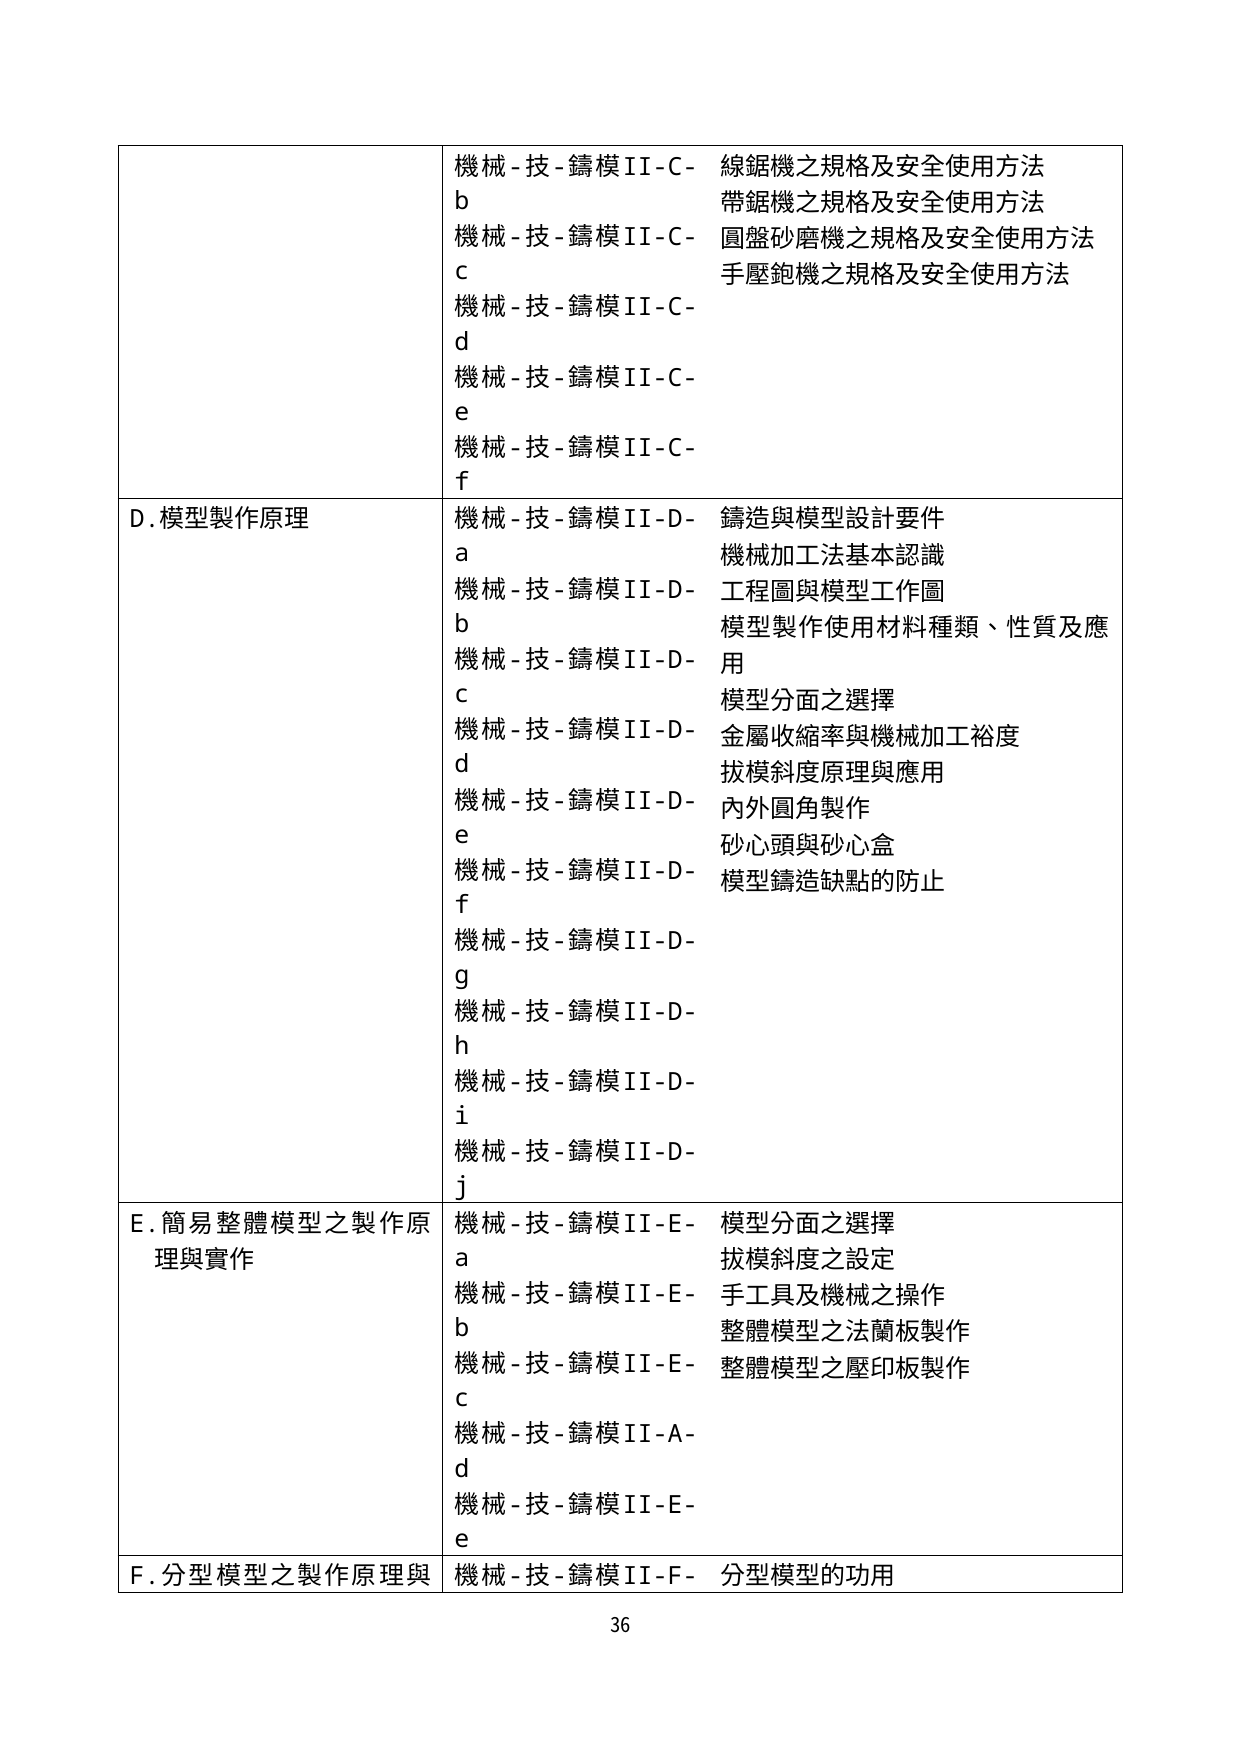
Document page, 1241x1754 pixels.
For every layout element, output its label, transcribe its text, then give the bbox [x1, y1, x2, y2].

table_cell 機械-技-鑄模II-F- [443, 1556, 709, 1592]
table_cell E.簡易整體模型之製作原理與實作 [119, 1203, 442, 1554]
table_cell 分型模型的功用 [709, 1556, 1122, 1592]
table_cell D.模型製作原理 [119, 499, 442, 1202]
table_cell 機械-技-鑄模II-E-a 機械-技-鑄模II-E-b 機械-技-鑄模II-E-c 機械-技-鑄模II-A-d 機械-技-鑄模II-E-e [443, 1203, 709, 1554]
table_cell 機械-技-鑄模II-D-a 機械-技-鑄模II-D-b 機械-技-鑄模II-D-c 機械-技-鑄模II-D-d 機械-技-鑄模II-D-e 機械-技-鑄模II-D-f 機械-技-鑄模II-D-g 機械-技-鑄模II-D-h 機械-技-鑄模II-D-i 機械-技-鑄模II-D-j [443, 499, 709, 1202]
table_cell 鑄造與模型設計要件 機械加工法基本認識 工程圖與模型工作圖 模型製作使用材料種類、性質及應用 模型分面之選擇 金屬收縮率與機械加工裕度 拔模斜度原理與應用 內外圓角製作 砂心頭與砂心盒 模型鑄造缺點的防止 [709, 499, 1122, 1202]
table_cell 機械-技-鑄模II-C-b 機械-技-鑄模II-C-c 機械-技-鑄模II-C-d 機械-技-鑄模II-C-e 機械-技-鑄模II-C-f [443, 146, 709, 498]
table_cell F.分型模型之製作原理與 [119, 1556, 442, 1592]
table_cell [119, 146, 442, 498]
table_cell 線鋸機之規格及安全使用方法 帶鋸機之規格及安全使用方法 圓盤砂磨機之規格及安全使用方法 手壓鉋機之規格及安全使用方法 [709, 146, 1122, 498]
table_cell 模型分面之選擇 拔模斜度之設定 手工具及機械之操作 整體模型之法蘭板製作 整體模型之壓印板製作 [709, 1203, 1122, 1554]
